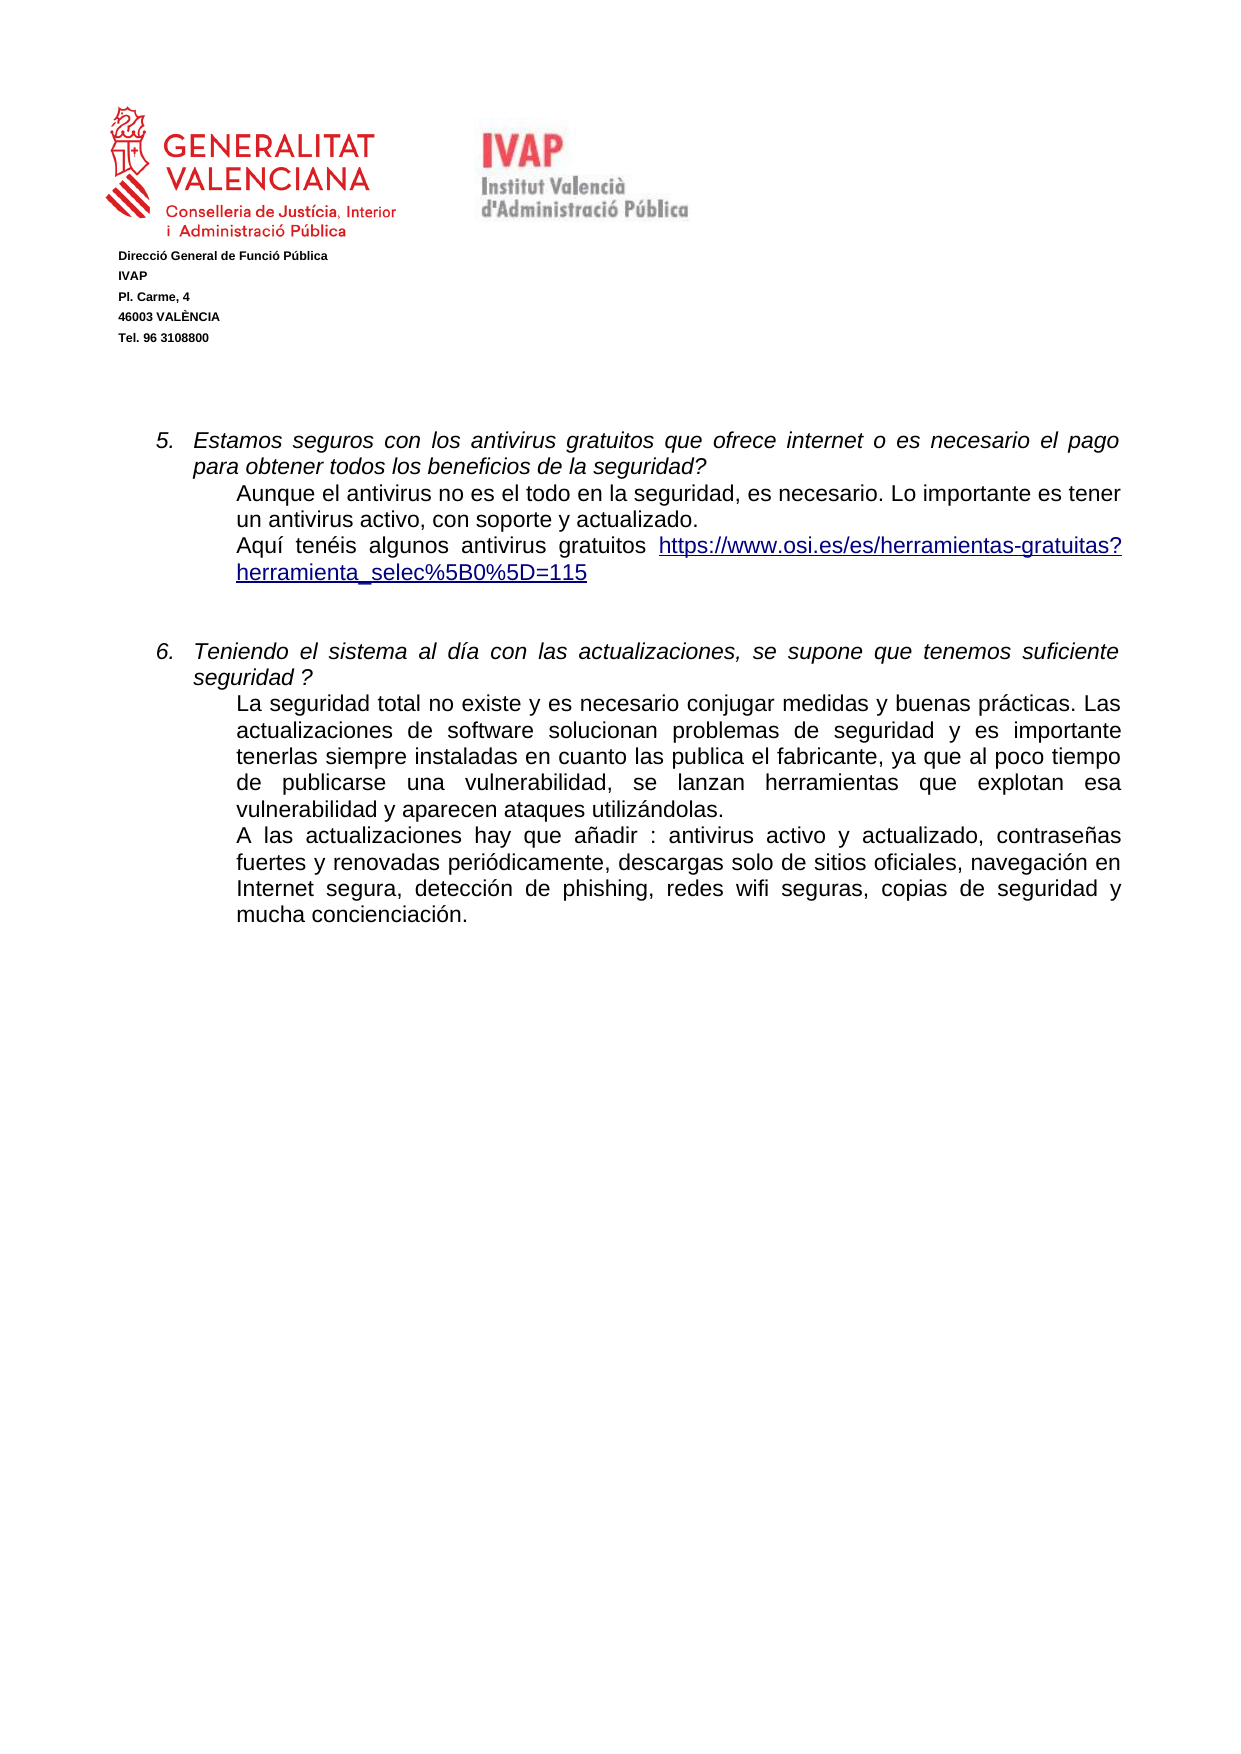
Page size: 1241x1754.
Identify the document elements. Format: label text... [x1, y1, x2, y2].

picture [474, 118, 702, 228]
list Estamos seguros con los antivirus gratuitos que ofrece internet o es necesario el pago para obtener todos los beneficios de la seguridad? [156, 427, 1122, 479]
text Aquí tenéis algunos antivirus gratuitos https://www.osi.es/es/herramientas-gratuitas?herramienta_selec%5B0%5D=115 [236, 532, 1122, 585]
text A las actualizaciones hay que añadir : antivirus activo y actualizado, contraseñas fuertes y renovadas periódicamente, descargas solo de sitios oficiales, navegación en Internet segura, detección de phishing, redes wifi seguras, copias de seguridad y mucha concienciación. [236, 822, 1122, 927]
text La seguridad total no existe y es necesario conjugar medidas y buenas prácticas. Las actualizaciones de software solucionan problemas de seguridad y es importante tenerlas siempre instaladas en cuanto las publica el fabricante, ya que al poco tiempo de publicarse una vulnerabilidad, se lanzan herramientas que explotan esa vulnerabilidad y aparecen ataques utilizándolas. [236, 690, 1122, 822]
list Teniendo el sistema al día con las actualizaciones, se supone que tenemos suficiente seguridad ? [156, 638, 1122, 690]
text Aunque el antivirus no es el todo en la seguridad, es necesario. Lo importante es tener un antivirus activo, con soporte y actualizado. [236, 479, 1122, 532]
picture [103, 106, 398, 239]
